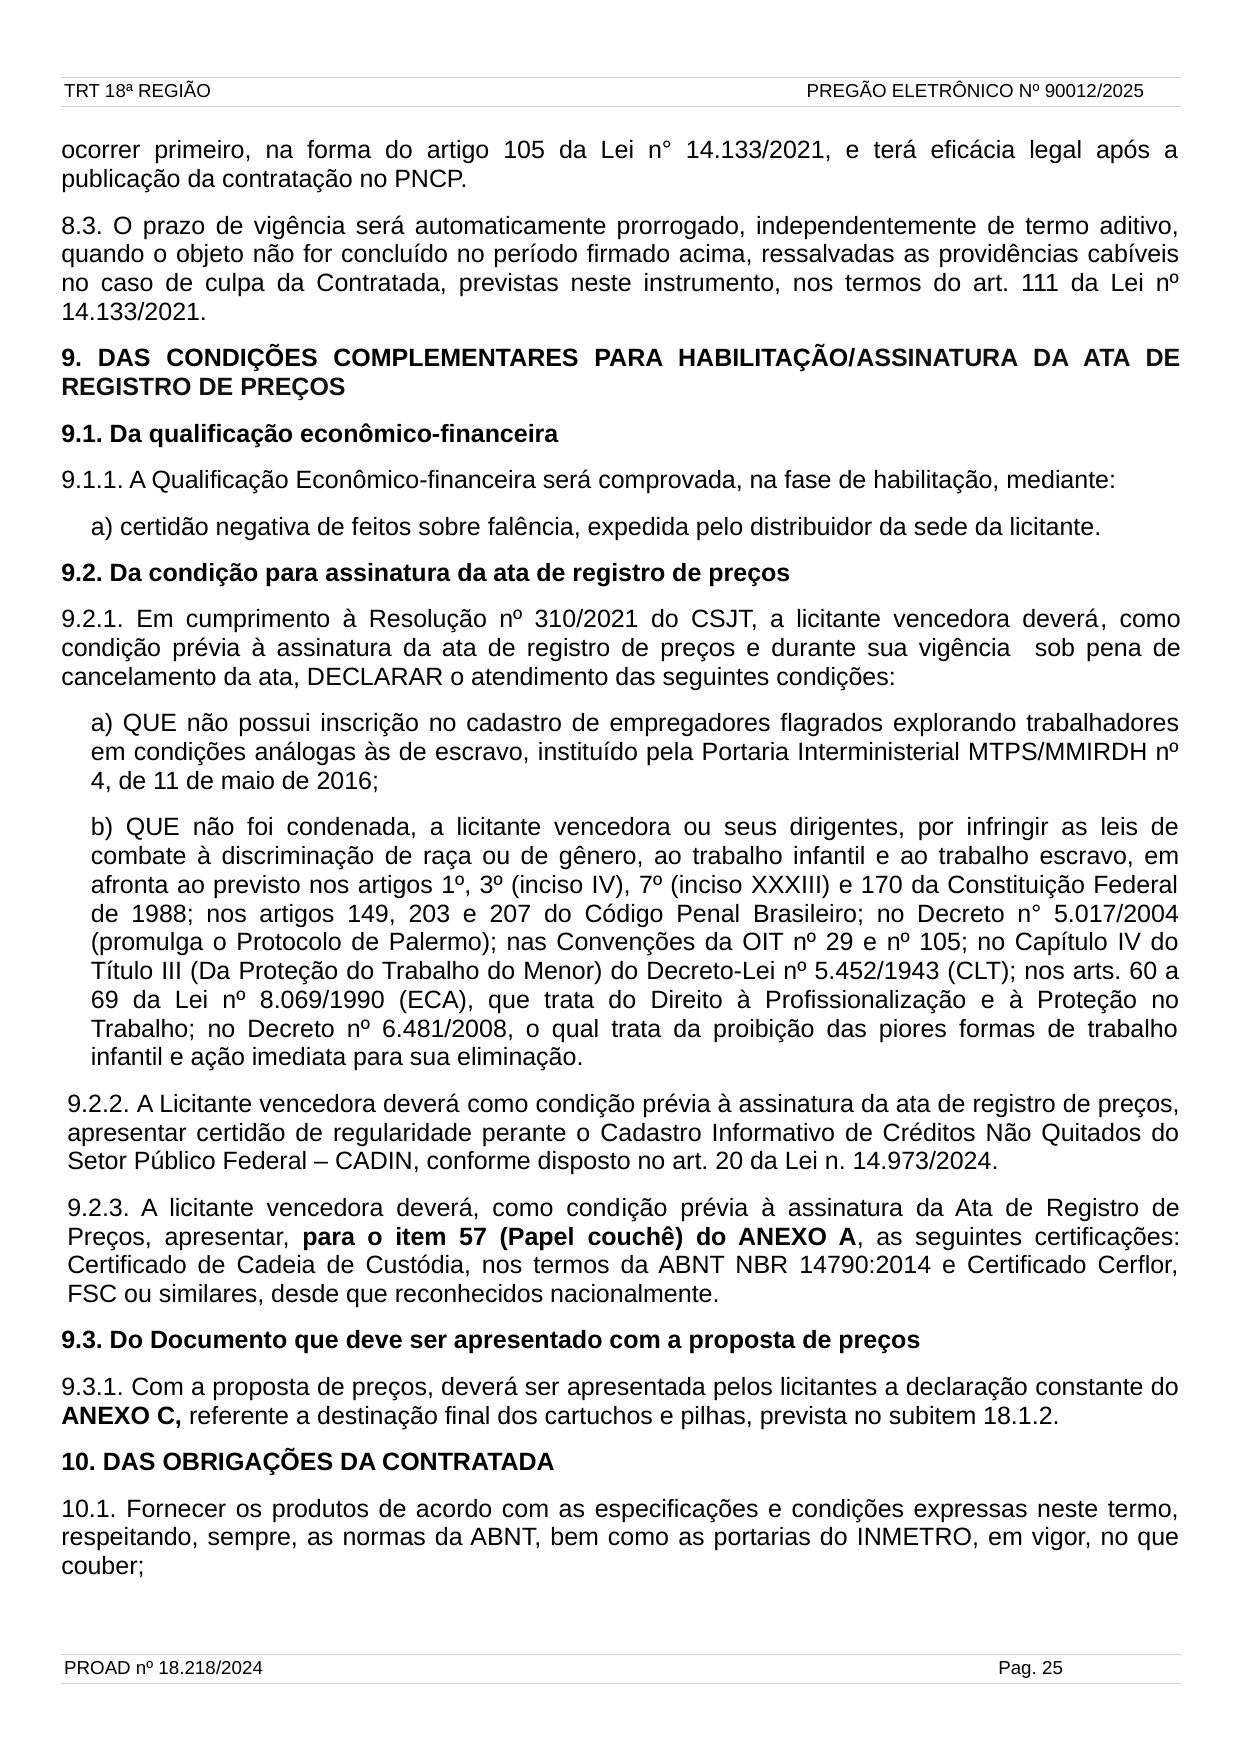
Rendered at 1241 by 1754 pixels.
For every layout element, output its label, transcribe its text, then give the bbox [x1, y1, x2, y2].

text 9.1.1. A Qualificação Econômico-financeira será comprovada, na fase de habilitação, mediante: [61, 465, 1181, 494]
text 9.2.2. A Licitante vencedora deverá como condição prévia à assinatura da ata de registro de preços, apresentar certidão de regularidade perante o Cadastro Informativo de Créditos Não Quitados do Setor Público Federal – CADIN, conforme disposto no art. 20 da Lei n. 14.973/2024. [67, 1089, 1181, 1175]
text 9. DAS CONDIÇÕES COMPLEMENTARES PARA HABILITAÇÃO/ASSINATURA DA ATA DE REGISTRO DE PREÇOS [61, 343, 1181, 401]
text 8.3. O prazo de vigência será automaticamente prorrogado, independentemente de termo aditivo, quando o objeto não for concluído no período firmado acima, ressalvadas as providências cabíveis no caso de culpa da Contratada, previstas neste instrumento, nos termos do art. 111 da Lei nº 14.133/2021. [61, 211, 1181, 326]
text a) QUE não possui inscrição no cadastro de empregadores flagrados explorando trabalhadores em condições análogas às de escravo, instituído pela Portaria Interministerial MTPS/MMIRDH nº 4, de 11 de maio de 2016; [91, 708, 1181, 795]
text a) certidão negativa de feitos sobre falência, expedida pelo distribuidor da sede da licitante. [91, 512, 1181, 540]
text 10. DAS OBRIGAÇÕES DA CONTRATADA [61, 1447, 1181, 1476]
text 9.2.1. Em cumprimento à Resolução nº 310/2021 do CSJT, a licitante vencedora deverá, como condição prévia à assinatura da ata de registro de preços e durante sua vigência sob pena de cancelamento da ata, DECLARAR o atendimento das seguintes condições: [61, 604, 1181, 691]
text 9.3.1. Com a proposta de preços, deverá ser apresentada pelos licitantes a declaração constante do ANEXO C, referente a destinação final dos cartuchos e pilhas, prevista no subitem 18.1.2. [61, 1372, 1181, 1429]
text 10.1. Fornecer os produtos de acordo com as especificações e condições expressas neste termo, respeitando, sempre, as normas da ABNT, bem como as portarias do INMETRO, em vigor, no que couber; [61, 1494, 1181, 1580]
text 9.2. Da condição para assinatura da ata de registro de preços [61, 558, 1181, 587]
text 9.3. Do Documento que deve ser apresentado com a proposta de preços [61, 1326, 1181, 1354]
text b) QUE não foi condenada, a licitante vencedora ou seus dirigentes, por infringir as leis de combate à discriminação de raça ou de gênero, ao trabalho infantil e ao trabalho escravo, em afronta ao previsto nos artigos 1º, 3º (inciso IV), 7º (inciso XXXIII) e 170 da Constituição Federal de 1988; nos artigos 149, 203 e 207 do Código Penal Brasileiro; no Decreto n° 5.017/2004 (promulga o Protocolo de Palermo); nas Convenções da OIT nº 29 e nº 105; no Capítulo IV do Título III (Da Proteção do Trabalho do Menor) do Decreto-Lei nº 5.452/1943 (CLT); nos arts. 60 a 69 da Lei nº 8.069/1990 (ECA), que trata do Direito à Profissionalização e à Proteção no Trabalho; no Decreto nº 6.481/2008, o qual trata da proibição das piores formas de trabalho infantil e ação imediata para sua eliminação. [91, 812, 1181, 1071]
text ocorrer primeiro, na forma do artigo 105 da Lei n° 14.133/2021, e terá eficácia legal após a publicação da contratação no PNCP. [61, 136, 1181, 193]
text 9.1. Da qualificação econômico-financeira [61, 419, 1181, 447]
text 9.2.3. A licitante vencedora deverá, como condição prévia à assinatura da Ata de Registro de Preços, apresentar, para o item 57 (Papel couchê) do ANEXO A, as seguintes certificações: Certificado de Cadeia de Custódia, nos termos da ABNT NBR 14790:2014 e Certificado Cerflor, FSC ou similares, desde que reconhecidos nacionalmente. [67, 1193, 1181, 1308]
